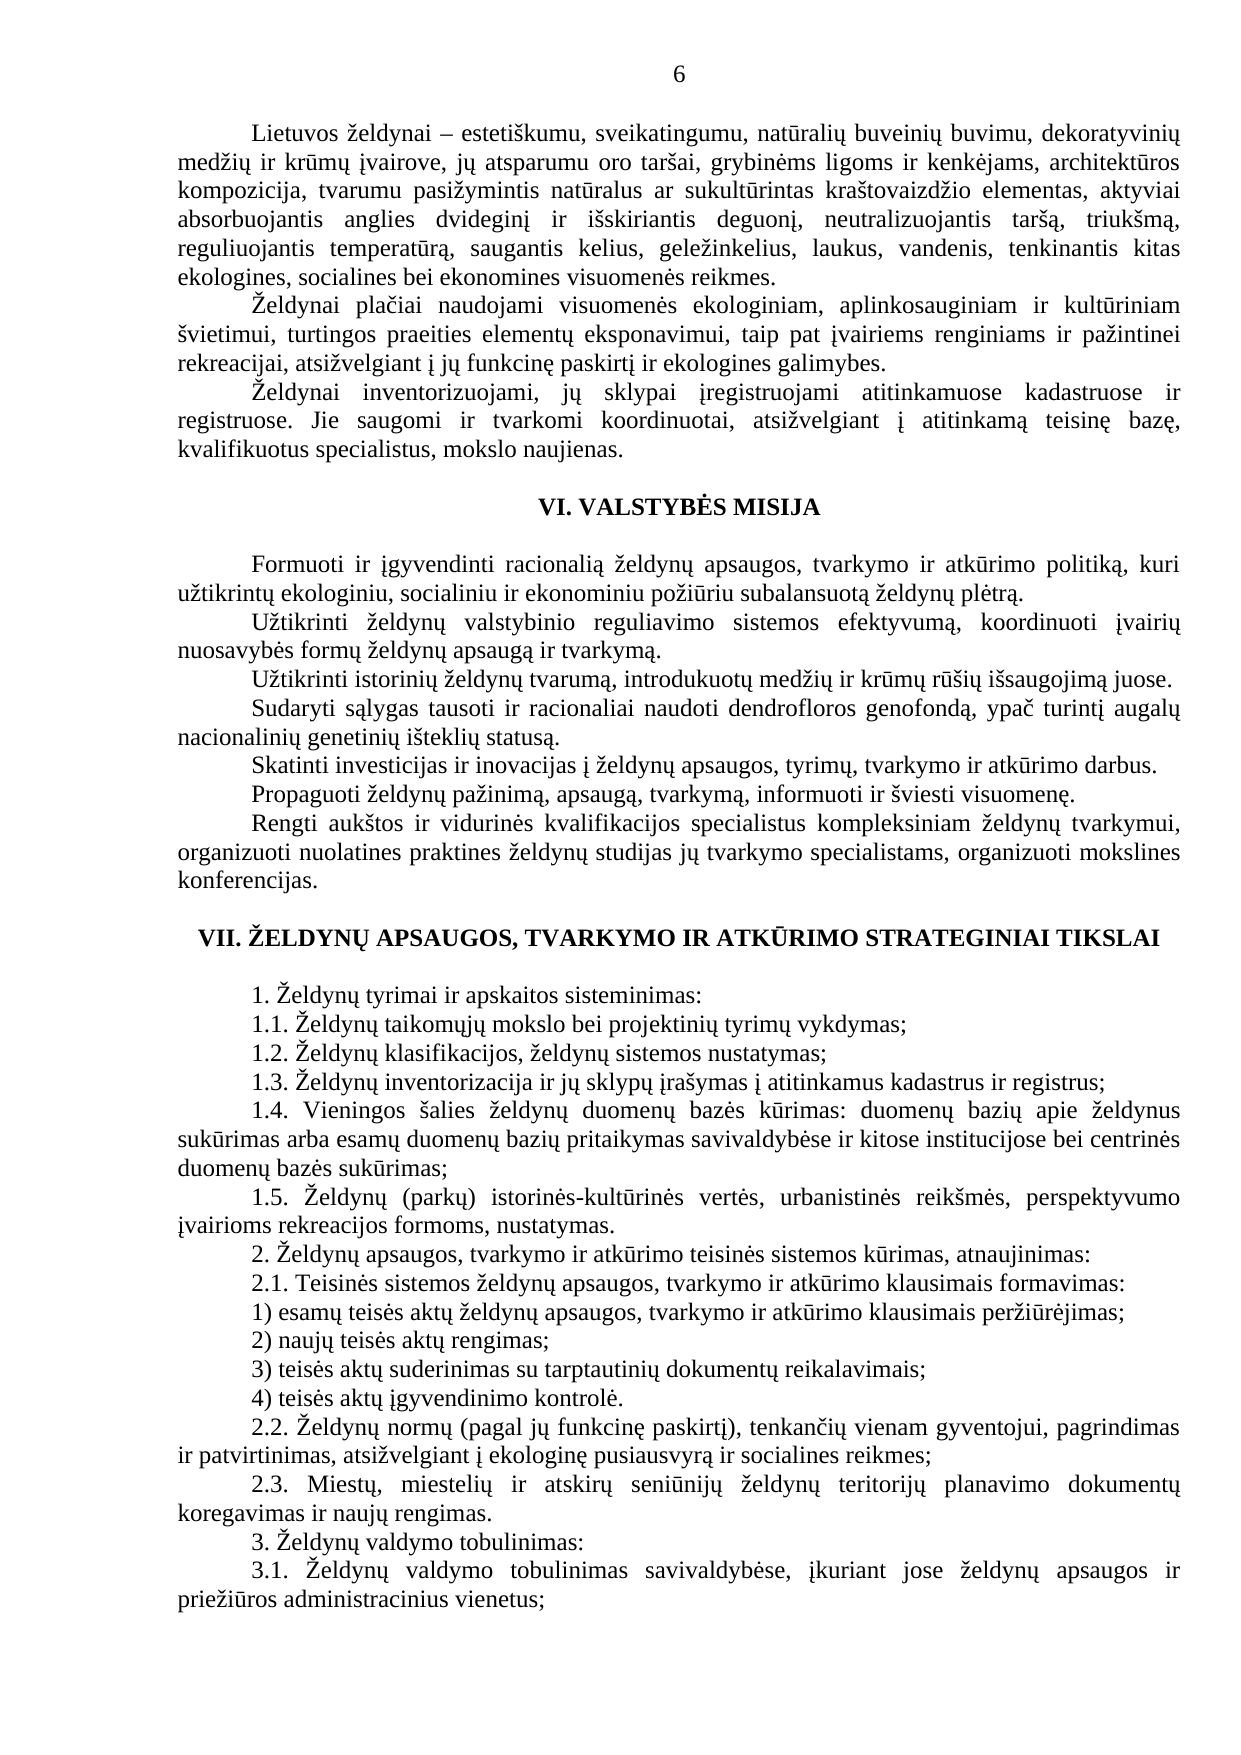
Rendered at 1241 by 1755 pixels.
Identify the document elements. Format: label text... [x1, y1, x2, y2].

text VII. ŽELDYNŲ APSAUGOS, TVARKYMO IR ATKŪRIMO STRATEGINIAI TIKSLAI [177, 923, 1181, 952]
text 3) teisės aktų suderinimas su tarptautinių dokumentų reikalavimais; [177, 1354, 1181, 1383]
text 2) naujų teisės aktų rengimas; [177, 1326, 1181, 1354]
text Skatinti investicijas ir inovacijas į želdynų apsaugos, tyrimų, tvarkymo ir atkūrimo darbus. [177, 751, 1181, 779]
text Formuoti ir įgyvendinti racionalią želdynų apsaugos, tvarkymo ir atkūrimo politiką, kuri užtikrintų ekologiniu, socialiniu ir ekonominiu požiūriu subalansuotą želdynų plėtrą. [177, 549, 1181, 607]
text 1.2. Želdynų klasifikacijos, želdynų sistemos nustatymas; [177, 1038, 1181, 1067]
text 3. Želdynų valdymo tobulinimas: [177, 1527, 1181, 1556]
text 1. Želdynų tyrimai ir apskaitos sisteminimas: [177, 981, 1181, 1009]
text Želdynai inventorizuojami, jų sklypai įregistruojami atitinkamuose kadastruose ir registruose. Jie saugomi ir tvarkomi koordinuotai, atsižvelgiant į atitinkamą teisinę bazę, kvalifikuotus specialistus, mokslo naujienas. [177, 377, 1181, 463]
text Rengti aukštos ir vidurinės kvalifikacijos specialistus kompleksiniam želdynų tvarkymui, organizuoti nuolatines praktines želdynų studijas jų tvarkymo specialistams, organizuoti mokslines konferencijas. [177, 808, 1181, 894]
text 4) teisės aktų įgyvendinimo kontrolė. [177, 1383, 1181, 1412]
text 2.3. Miestų, miestelių ir atskirų seniūnijų želdynų teritorijų planavimo dokumentų koregavimas ir naujų rengimas. [177, 1469, 1181, 1527]
text 2.2. Želdynų normų (pagal jų funkcinę paskirtį), tenkančių vienam gyventojui, pagrindimas ir patvirtinimas, atsižvelgiant į ekologinę pusiausvyrą ir socialines reikmes; [177, 1412, 1181, 1469]
text 1.5. Želdynų (parkų) istorinės-kultūrinės vertės, urbanistinės reikšmės, perspektyvumo įvairioms rekreacijos formoms, nustatymas. [177, 1182, 1181, 1239]
text VI. VALSTYBĖS MISIJA [177, 492, 1181, 521]
text 1.4. Vieningos šalies želdynų duomenų bazės kūrimas: duomenų bazių apie želdynus sukūrimas arba esamų duomenų bazių pritaikymas savivaldybėse ir kitose institucijose bei centrinės duomenų bazės sukūrimas; [177, 1096, 1181, 1182]
text Propaguoti želdynų pažinimą, apsaugą, tvarkymą, informuoti ir šviesti visuomenę. [177, 779, 1181, 808]
text 1) esamų teisės aktų želdynų apsaugos, tvarkymo ir atkūrimo klausimais peržiūrėjimas; [177, 1297, 1181, 1326]
text 1.3. Želdynų inventorizacija ir jų sklypų įrašymas į atitinkamus kadastrus ir registrus; [177, 1067, 1181, 1096]
text 2. Želdynų apsaugos, tvarkymo ir atkūrimo teisinės sistemos kūrimas, atnaujinimas: [177, 1239, 1181, 1268]
text Lietuvos želdynai – estetiškumu, sveikatingumu, natūralių buveinių buvimu, dekoratyvinių medžių ir krūmų įvairove, jų atsparumu oro taršai, grybinėms ligoms ir kenkėjams, architektūros kompozicija, tvarumu pasižymintis natūralus ar sukultūrintas kraštovaizdžio elementas, aktyviai absorbuojantis anglies dvideginį ir išskiriantis deguonį, neutralizuojantis taršą, triukšmą, reguliuojantis temperatūrą, saugantis kelius, geležinkelius, laukus, vandenis, tenkinantis kitas ekologines, socialines bei ekonomines visuomenės reikmes. [177, 118, 1181, 291]
text Sudaryti sąlygas tausoti ir racionaliai naudoti dendrofloros genofondą, ypač turintį augalų nacionalinių genetinių išteklių statusą. [177, 693, 1181, 751]
text 2.1. Teisinės sistemos želdynų apsaugos, tvarkymo ir atkūrimo klausimais formavimas: [177, 1268, 1181, 1297]
text 3.1. Želdynų valdymo tobulinimas savivaldybėse, įkuriant jose želdynų apsaugos ir priežiūros administracinius vienetus; [177, 1556, 1181, 1613]
text Želdynai plačiai naudojami visuomenės ekologiniam, aplinkosauginiam ir kultūriniam švietimui, turtingos praeities elementų eksponavimui, taip pat įvairiems renginiams ir pažintinei rekreacijai, atsižvelgiant į jų funkcinę paskirtį ir ekologines galimybes. [177, 291, 1181, 377]
text Užtikrinti želdynų valstybinio reguliavimo sistemos efektyvumą, koordinuoti įvairių nuosavybės formų želdynų apsaugą ir tvarkymą. [177, 607, 1181, 664]
text Užtikrinti istorinių želdynų tvarumą, introdukuotų medžių ir krūmų rūšių išsaugojimą juose. [177, 664, 1181, 693]
text 1.1. Želdynų taikomųjų mokslo bei projektinių tyrimų vykdymas; [177, 1009, 1181, 1038]
